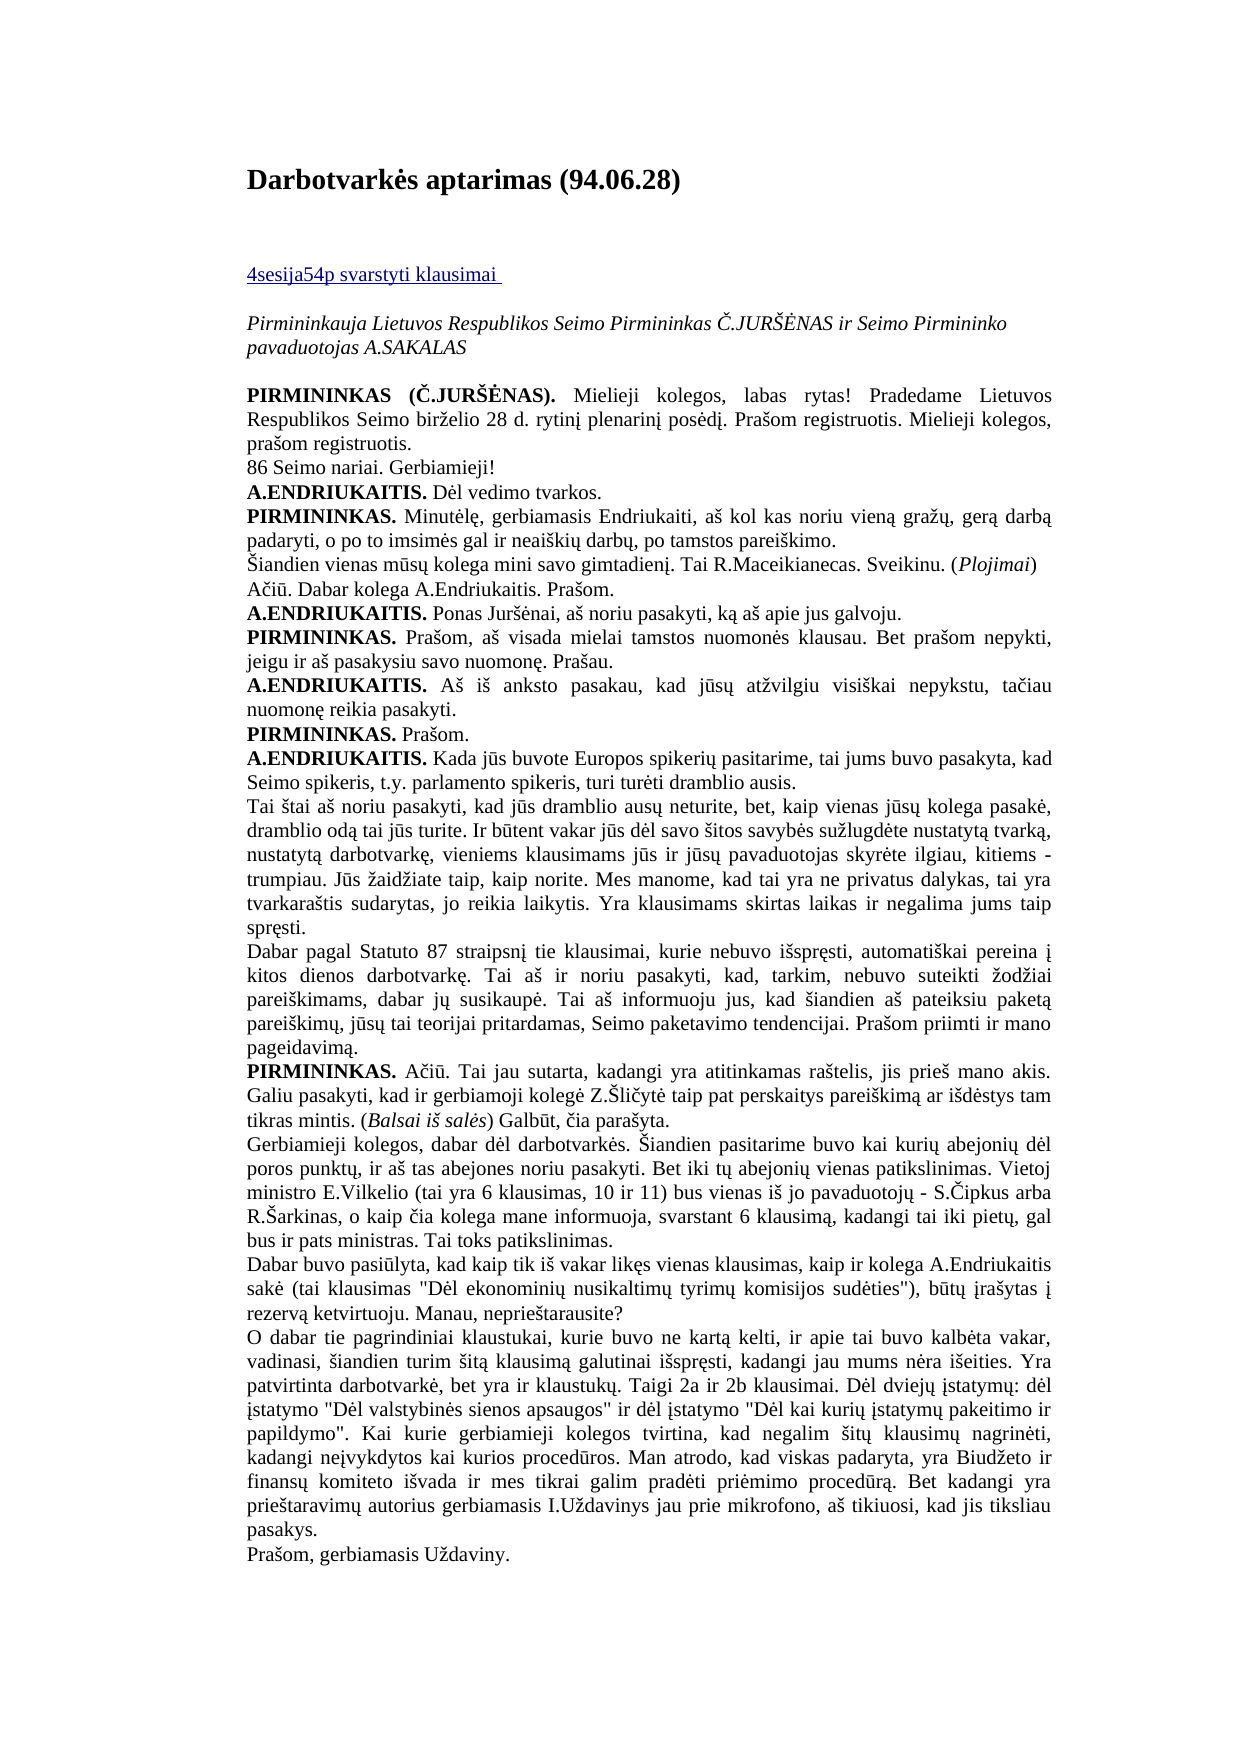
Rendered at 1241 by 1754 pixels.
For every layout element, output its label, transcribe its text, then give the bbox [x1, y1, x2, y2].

text Prašom, gerbiamasis Uždaviny. [247, 1541, 1053, 1566]
text 4sesija54p svarstyti klausimai [247, 262, 1053, 286]
text PIRMININKAS. Ačiū. Tai jau sutarta, kadangi yra atitinkamas raštelis, jis prieš mano akis. Galiu pasakyti, kad ir gerbiamoji kolegė Z.Šličytė taip pat perskaitys pareiškimą ar išdėstys tam tikras mintis. (Balsai iš salės) Galbūt, čia parašyta. [247, 1059, 1053, 1132]
text Šiandien vienas mūsų kolega mini savo gimtadienį. Tai R.Maceikianecas. Sveikinu. (Plojimai) [247, 552, 1053, 576]
text PIRMININKAS (Č.JURŠĖNAS). Mielieji kolegos, labas rytas! Pradedame Lietuvos Respublikos Seimo birželio 28 d. rytinį plenarinį posėdį. Prašom registruotis. Mielieji kolegos, prašom registruotis. [247, 383, 1053, 455]
text O dabar tie pagrindiniai klaustukai, kurie buvo ne kartą kelti, ir apie tai buvo kalbėta vakar, vadinasi, šiandien turim šitą klausimą galutinai išspręsti, kadangi jau mums nėra išeities. Yra patvirtinta darbotvarkė, bet yra ir klaustukų. Taigi 2a ir 2b klausimai. Dėl dviejų įstatymų: dėl įstatymo "Dėl valstybinės sienos apsaugos" ir dėl įstatymo "Dėl kai kurių įstatymų pakeitimo ir papildymo". Kai kurie gerbiamieji kolegos tvirtina, kad negalim šitų klausimų nagrinėti, kadangi neįvykdytos kai kurios procedūros. Man atrodo, kad viskas padaryta, yra Biudžeto ir finansų komiteto išvada ir mes tikrai galim pradėti priėmimo procedūrą. Bet kadangi yra prieštaravimų autorius gerbiamasis I.Uždavinys jau prie mikrofono, aš tikiuosi, kad jis tiksliau pasakys. [247, 1325, 1053, 1541]
text Ačiū. Dabar kolega A.Endriukaitis. Prašom. [247, 576, 1053, 601]
text Pirmininkauja Lietuvos Respublikos Seimo Pirmininkas Č.JURŠĖNAS ir Seimo Pirmininko pavaduotojas A.SAKALAS [247, 311, 1053, 359]
text PIRMININKAS. Prašom. [247, 722, 1053, 746]
text A.ENDRIUKAITIS. Kada jūs buvote Europos spikerių pasitarime, tai jums buvo pasakyta, kad Seimo spikeris, t.y. parlamento spikeris, turi turėti dramblio ausis. [247, 746, 1053, 794]
text A.ENDRIUKAITIS. Dėl vedimo tvarkos. [247, 479, 1053, 504]
text A.ENDRIUKAITIS. Ponas Juršėnai, aš noriu pasakyti, ką aš apie jus galvoju. [247, 601, 1053, 625]
text A.ENDRIUKAITIS. Aš iš anksto pasakau, kad jūsų atžvilgiu visiškai nepykstu, tačiau nuomonę reikia pasakyti. [247, 673, 1053, 721]
text PIRMININKAS. Prašom, aš visada mielai tamstos nuomonės klausau. Bet prašom nepykti, jeigu ir aš pasakysiu savo nuomonę. Prašau. [247, 625, 1053, 673]
text 86 Seimo nariai. Gerbiamieji! [247, 455, 1053, 479]
text Dabar pagal Statuto 87 straipsnį tie klausimai, kurie nebuvo išspręsti, automatiškai pereina į kitos dienos darbotvarkę. Tai aš ir noriu pasakyti, kad, tarkim, nebuvo suteikti žodžiai pareiškimams, dabar jų susikaupė. Tai aš informuoju jus, kad šiandien aš pateiksiu paketą pareiškimų, jūsų tai teorijai pritardamas, Seimo paketavimo tendencijai. Prašom priimti ir mano pageidavimą. [247, 939, 1053, 1059]
text Tai štai aš noriu pasakyti, kad jūs dramblio ausų neturite, bet, kaip vienas jūsų kolega pasakė, dramblio odą tai jūs turite. Ir būtent vakar jūs dėl savo šitos savybės sužlugdėte nustatytą tvarką, nustatytą darbotvarkę, vieniems klausimams jūs ir jūsų pavaduotojas skyrėte ilgiau, kitiems - trumpiau. Jūs žaidžiate taip, kaip norite. Mes manome, kad tai yra ne privatus dalykas, tai yra tvarkaraštis sudarytas, jo reikia laikytis. Yra klausimams skirtas laikas ir negalima jums taip spręsti. [247, 794, 1053, 939]
text Darbotvarkės aptarimas (94.06.28) [247, 162, 1053, 196]
text PIRMININKAS. Minutėlę, gerbiamasis Endriukaiti, aš kol kas noriu vieną gražų, gerą darbą padaryti, o po to imsimės gal ir neaiškių darbų, po tamstos pareiškimo. [247, 504, 1053, 552]
text Dabar buvo pasiūlyta, kad kaip tik iš vakar likęs vienas klausimas, kaip ir kolega A.Endriukaitis sakė (tai klausimas "Dėl ekonominių nusikaltimų tyrimų komisijos sudėties"), būtų įrašytas į rezervą ketvirtuoju. Manau, neprieštarausite? [247, 1252, 1053, 1324]
text Gerbiamieji kolegos, dabar dėl darbotvarkės. Šiandien pasitarime buvo kai kurių abejonių dėl poros punktų, ir aš tas abejones noriu pasakyti. Bet iki tų abejonių vienas patikslinimas. Vietoj ministro E.Vilkelio (tai yra 6 klausimas, 10 ir 11) bus vienas iš jo pavaduotojų - S.Čipkus arba R.Šarkinas, o kaip čia kolega mane informuoja, svarstant 6 klausimą, kadangi tai iki pietų, gal bus ir pats ministras. Tai toks patikslinimas. [247, 1132, 1053, 1252]
